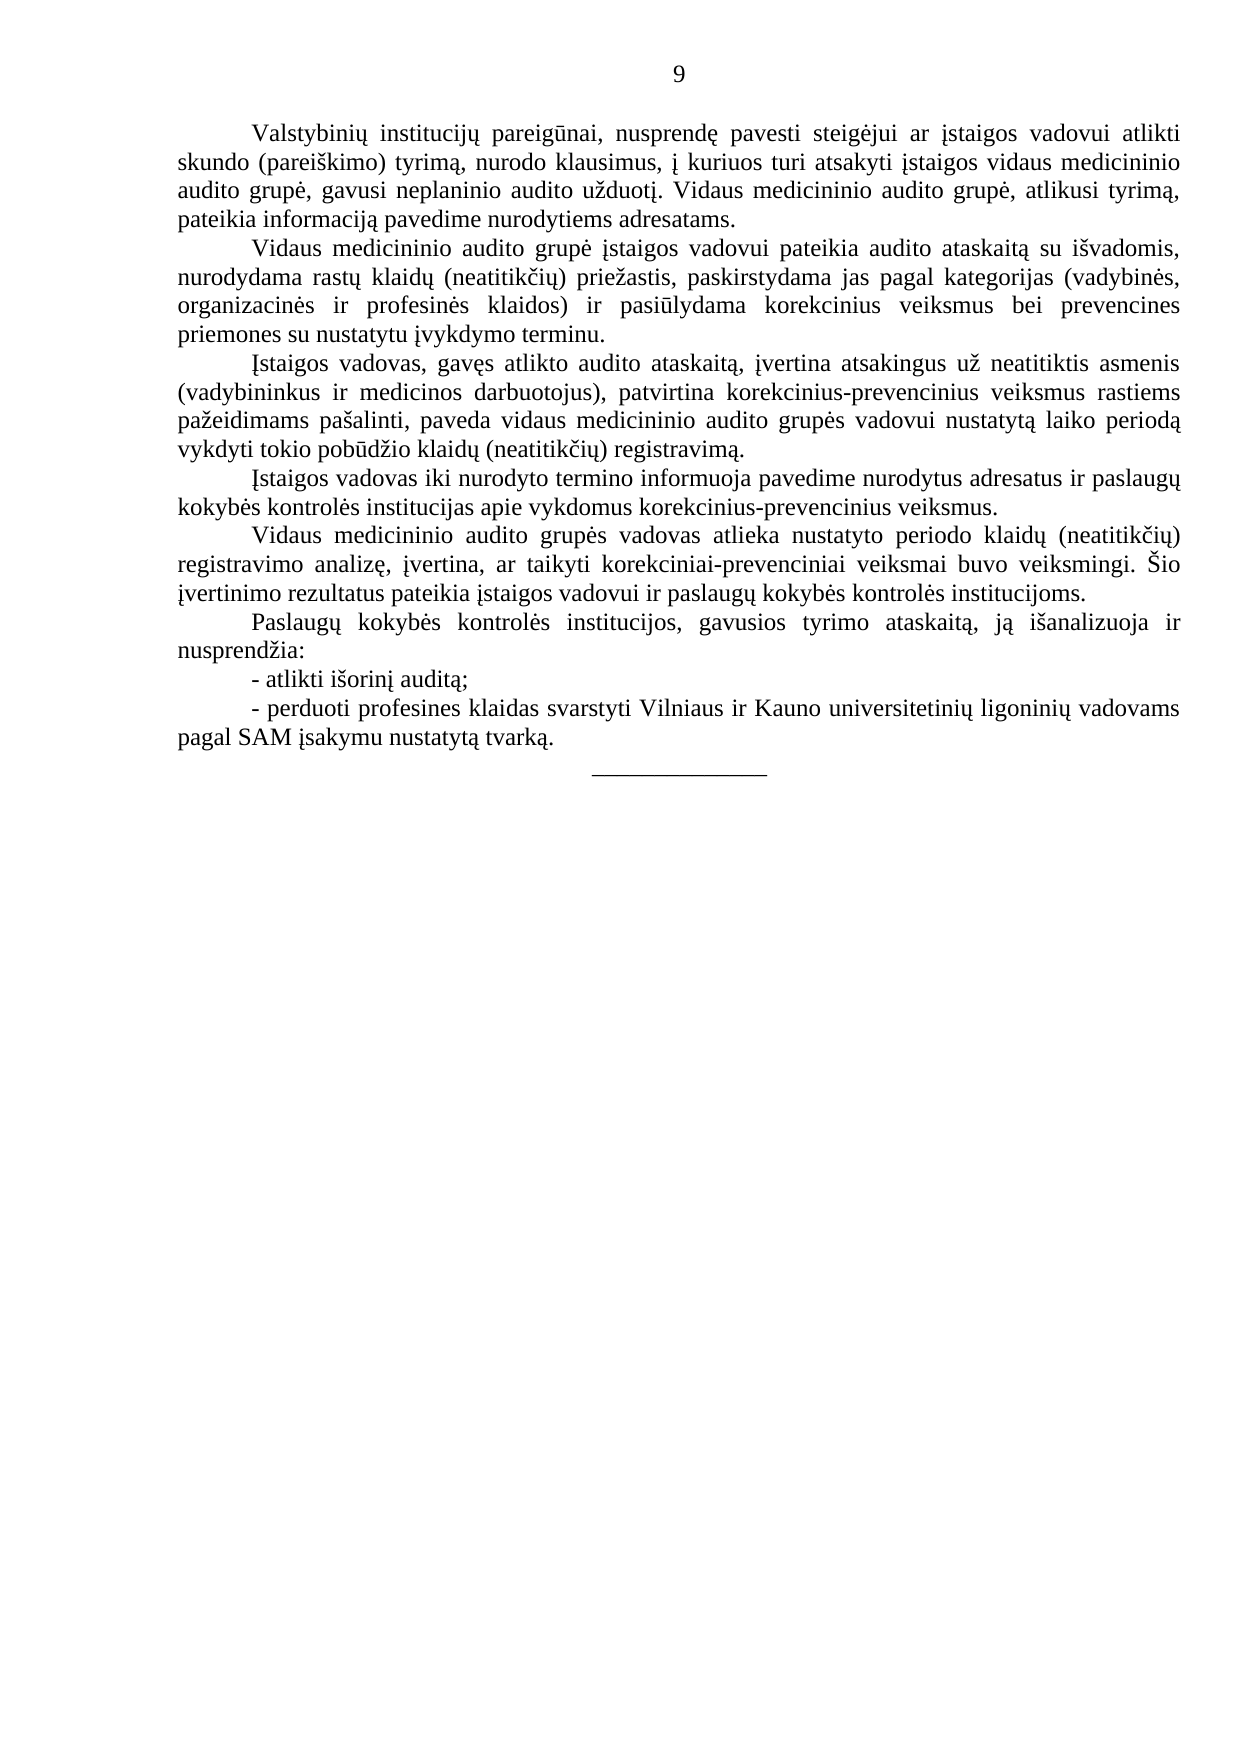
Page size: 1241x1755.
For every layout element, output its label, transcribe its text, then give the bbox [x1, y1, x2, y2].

text Įstaigos vadovas, gavęs atlikto audito ataskaitą, įvertina atsakingus už neatitiktis asmenis (vadybininkus ir medicinos darbuotojus), patvirtina korekcinius-prevencinius veiksmus rastiems pažeidimams pašalinti, paveda vidaus medicininio audito grupės vadovui nustatytą laiko periodą vykdyti tokio pobūdžio klaidų (neatitikčių) registravimą. [177, 348, 1181, 463]
text ______________ [177, 751, 1181, 779]
text - perduoti profesines klaidas svarstyti Vilniaus ir Kauno universitetinių ligoninių vadovams pagal SAM įsakymu nustatytą tvarką. [177, 693, 1181, 751]
text Vidaus medicininio audito grupė įstaigos vadovui pateikia audito ataskaitą su išvadomis, nurodydama rastų klaidų (neatitikčių) priežastis, paskirstydama jas pagal kategorijas (vadybinės, organizacinės ir profesinės klaidos) ir pasiūlydama korekcinius veiksmus bei prevencines priemones su nustatytu įvykdymo terminu. [177, 233, 1181, 348]
text - atlikti išorinį auditą; [177, 664, 1181, 693]
text Valstybinių institucijų pareigūnai, nusprendę pavesti steigėjui ar įstaigos vadovui atlikti skundo (pareiškimo) tyrimą, nurodo klausimus, į kuriuos turi atsakyti įstaigos vidaus medicininio audito grupė, gavusi neplaninio audito užduotį. Vidaus medicininio audito grupė, atlikusi tyrimą, pateikia informaciją pavedime nurodytiems adresatams. [177, 118, 1181, 233]
text Vidaus medicininio audito grupės vadovas atlieka nustatyto periodo klaidų (neatitikčių) registravimo analizę, įvertina, ar taikyti korekciniai-prevenciniai veiksmai buvo veiksmingi. Šio įvertinimo rezultatus pateikia įstaigos vadovui ir paslaugų kokybės kontrolės institucijoms. [177, 521, 1181, 607]
text Įstaigos vadovas iki nurodyto termino informuoja pavedime nurodytus adresatus ir paslaugų kokybės kontrolės institucijas apie vykdomus korekcinius-prevencinius veiksmus. [177, 463, 1181, 521]
text Paslaugų kokybės kontrolės institucijos, gavusios tyrimo ataskaitą, ją išanalizuoja ir nusprendžia: [177, 607, 1181, 664]
